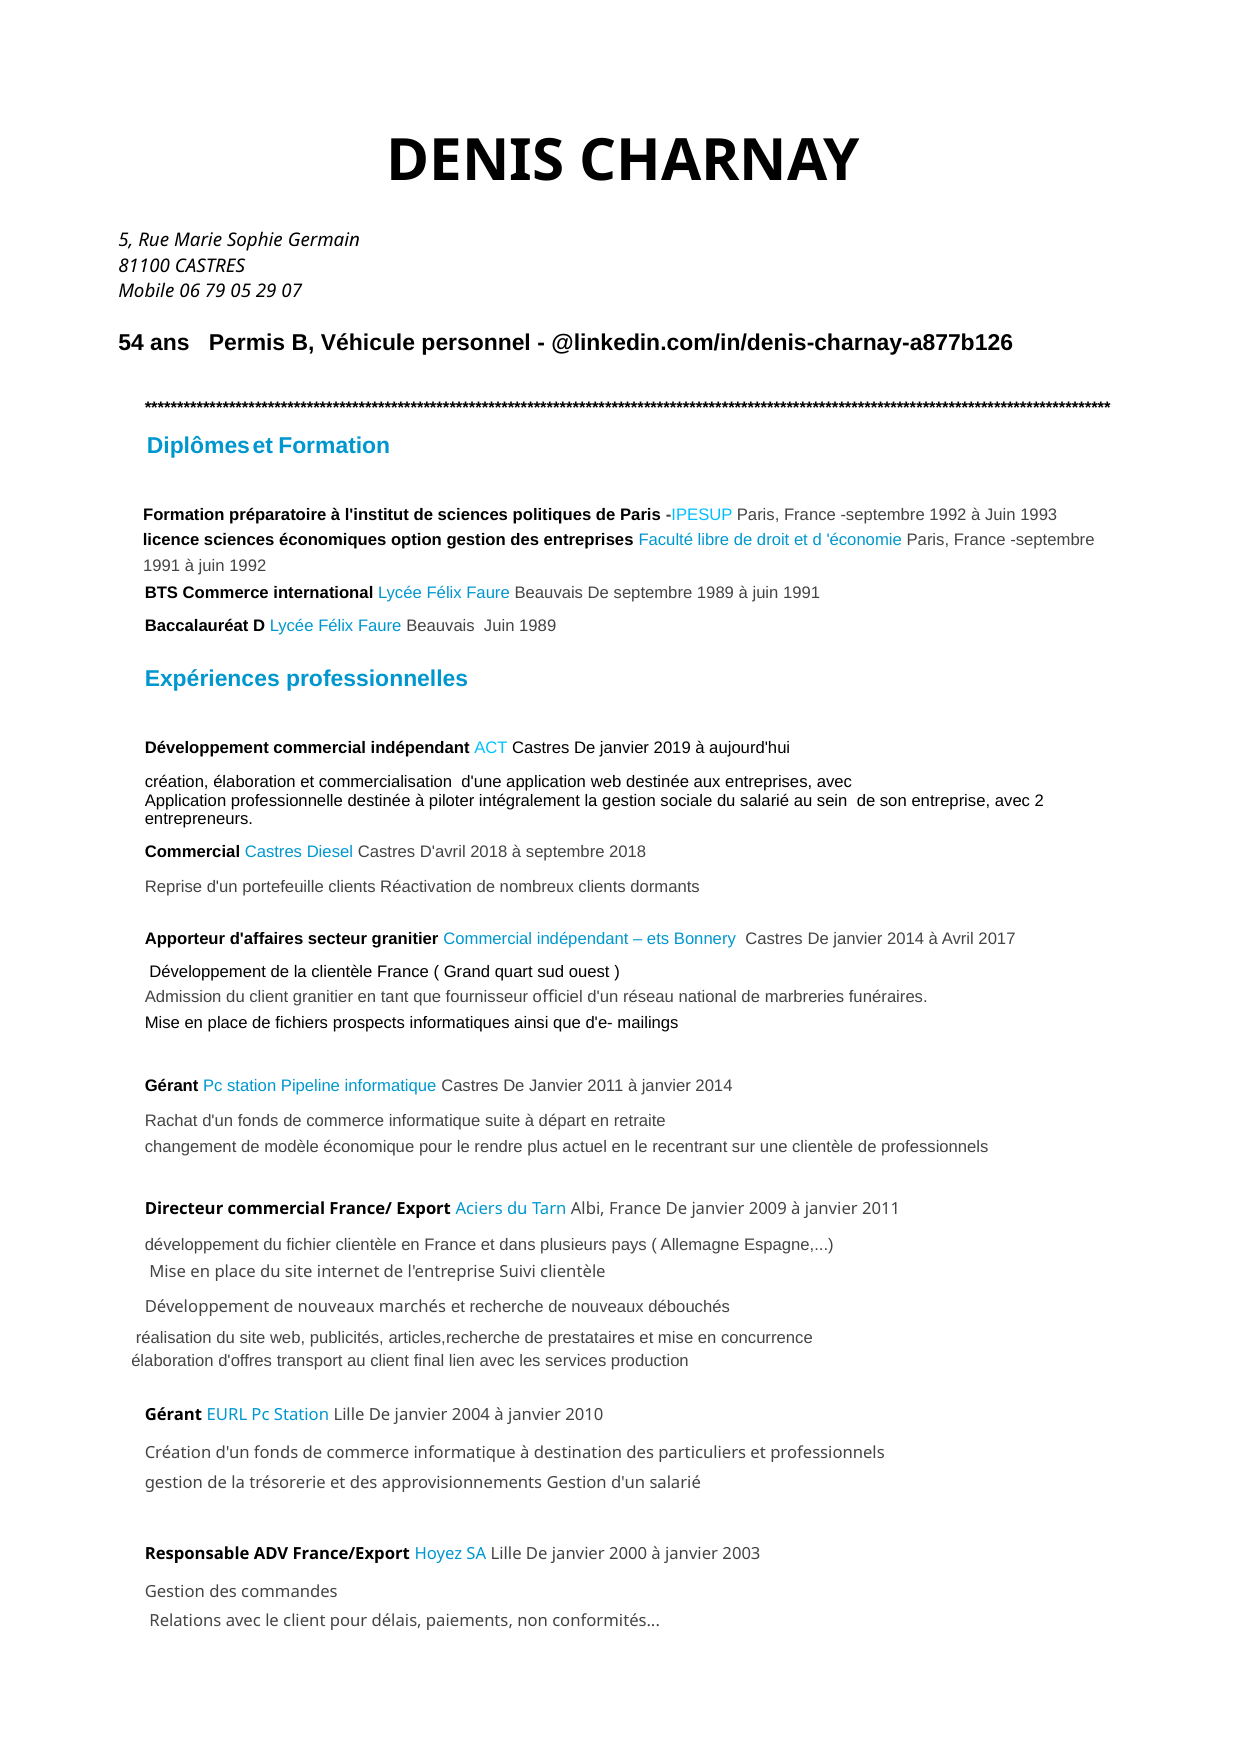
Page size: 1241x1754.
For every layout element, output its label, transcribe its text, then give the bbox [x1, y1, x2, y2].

text Application professionnelle destinée à piloter intégralement la gestion sociale du salarié au sein de son entreprise, avec 2 entrepreneurs. [144, 791, 1122, 828]
text élaboration d'offres transport au client ﬁnal lien avec les services production [131, 1350, 1113, 1369]
text changement de modèle économique pour le rendre plus actuel en le recentrant sur une clientèle de professionnels [144, 1137, 1121, 1156]
text Responsable ADV France/Export Hoyez SA Lille De janvier 2000 à janvier 2003 [144, 1541, 994, 1564]
text Apporteur d'affaires secteur granitier Commercial indépendant – ets Bonnery Castres De janvier 2014 à Avril 2017 [144, 929, 1061, 948]
text Création d'un fonds de commerce informatique à destination des particuliers et professionnels [144, 1441, 1110, 1464]
text DENIS CHARNAY [118, 118, 1122, 198]
text Mobile 06 79 05 29 07 [118, 277, 1122, 303]
text gestion de la trésorerie et des approvisionnements Gestion d'un salarié [144, 1471, 1012, 1493]
text ***************************************************************************************************************************************************** [144, 398, 1122, 417]
text Gérant Pc station Pipeline informatique Castres De Janvier 2011 à janvier 2014 [144, 1075, 1004, 1094]
text Commercial Castres Diesel Castres D'avril 2018 à septembre 2018 [144, 842, 982, 861]
text Admission du client granitier en tant que fournisseur oﬃciel d'un réseau national de marbreries funéraires. [144, 987, 1117, 1006]
text Directeur commercial France/ Export Aciers du Tarn Albi, France De janvier 2009 à janvier 2011 [144, 1196, 1110, 1219]
subtitle Diplômes et Formation [147, 432, 1122, 458]
subtitle Expériences professionnelles [144, 665, 1122, 691]
text création, élaboration et commercialisation d'une application web destinée aux entreprises, avec [144, 772, 1122, 791]
text Gestion des commandes [144, 1579, 1122, 1602]
text Développement de nouveaux marchés et recherche de nouveaux débouchés [144, 1289, 1122, 1318]
text Relations avec le client pour délais, paiements, non conformités... [144, 1609, 1095, 1631]
text 54 ans Permis B, Véhicule personnel - @linkedin.com/in/denis-charnay-a877b126 [118, 328, 1122, 355]
text développement du ﬁchier clientèle en France et dans plusieurs pays ( Allemagne Espagne,...) [144, 1234, 1095, 1254]
text Mise en place du site internet de l'entreprise Suivi clientèle [144, 1259, 994, 1282]
text réalisation du site web, publicités, articles,recherche de prestataires et mise en concurrence [136, 1327, 1122, 1347]
text Développement de la clientèle France ( Grand quart sud ouest ) [144, 961, 1122, 981]
text Baccalauréat D Lycée Félix Faure Beauvais Juin 1989 [144, 616, 1046, 635]
text Gérant EURL Pc Station Lille De janvier 2004 à janvier 2010 [144, 1403, 854, 1425]
text licence sciences économiques option gestion des entreprises Faculté libre de droit et d 'économie Paris, France -septembre 1991 à juin 1992 [143, 529, 1119, 575]
text Mise en place de ﬁchiers prospects informatiques ainsi que d'e- mailings [144, 1013, 1117, 1032]
text BTS Commerce international Lycée Félix Faure Beauvais De septembre 1989 à juin 1991 [144, 583, 1018, 602]
text Reprise d'un portefeuille clients Réactivation de nombreux clients dormants [144, 877, 990, 896]
text Formation préparatoire à l'institut de sciences politiques de Paris -IPESUP Paris, France -septembre 1992 à Juin 1993 [143, 505, 1119, 524]
text Développement commercial indépendant ACT Castres De janvier 2019 à aujourd'hui [144, 738, 1102, 757]
text 5, Rue Marie Sophie Germain [118, 226, 1122, 252]
text Rachat d'un fonds de commerce informatique suite à départ en retraite [144, 1111, 1121, 1130]
text 81100 CASTRES [118, 252, 1122, 277]
